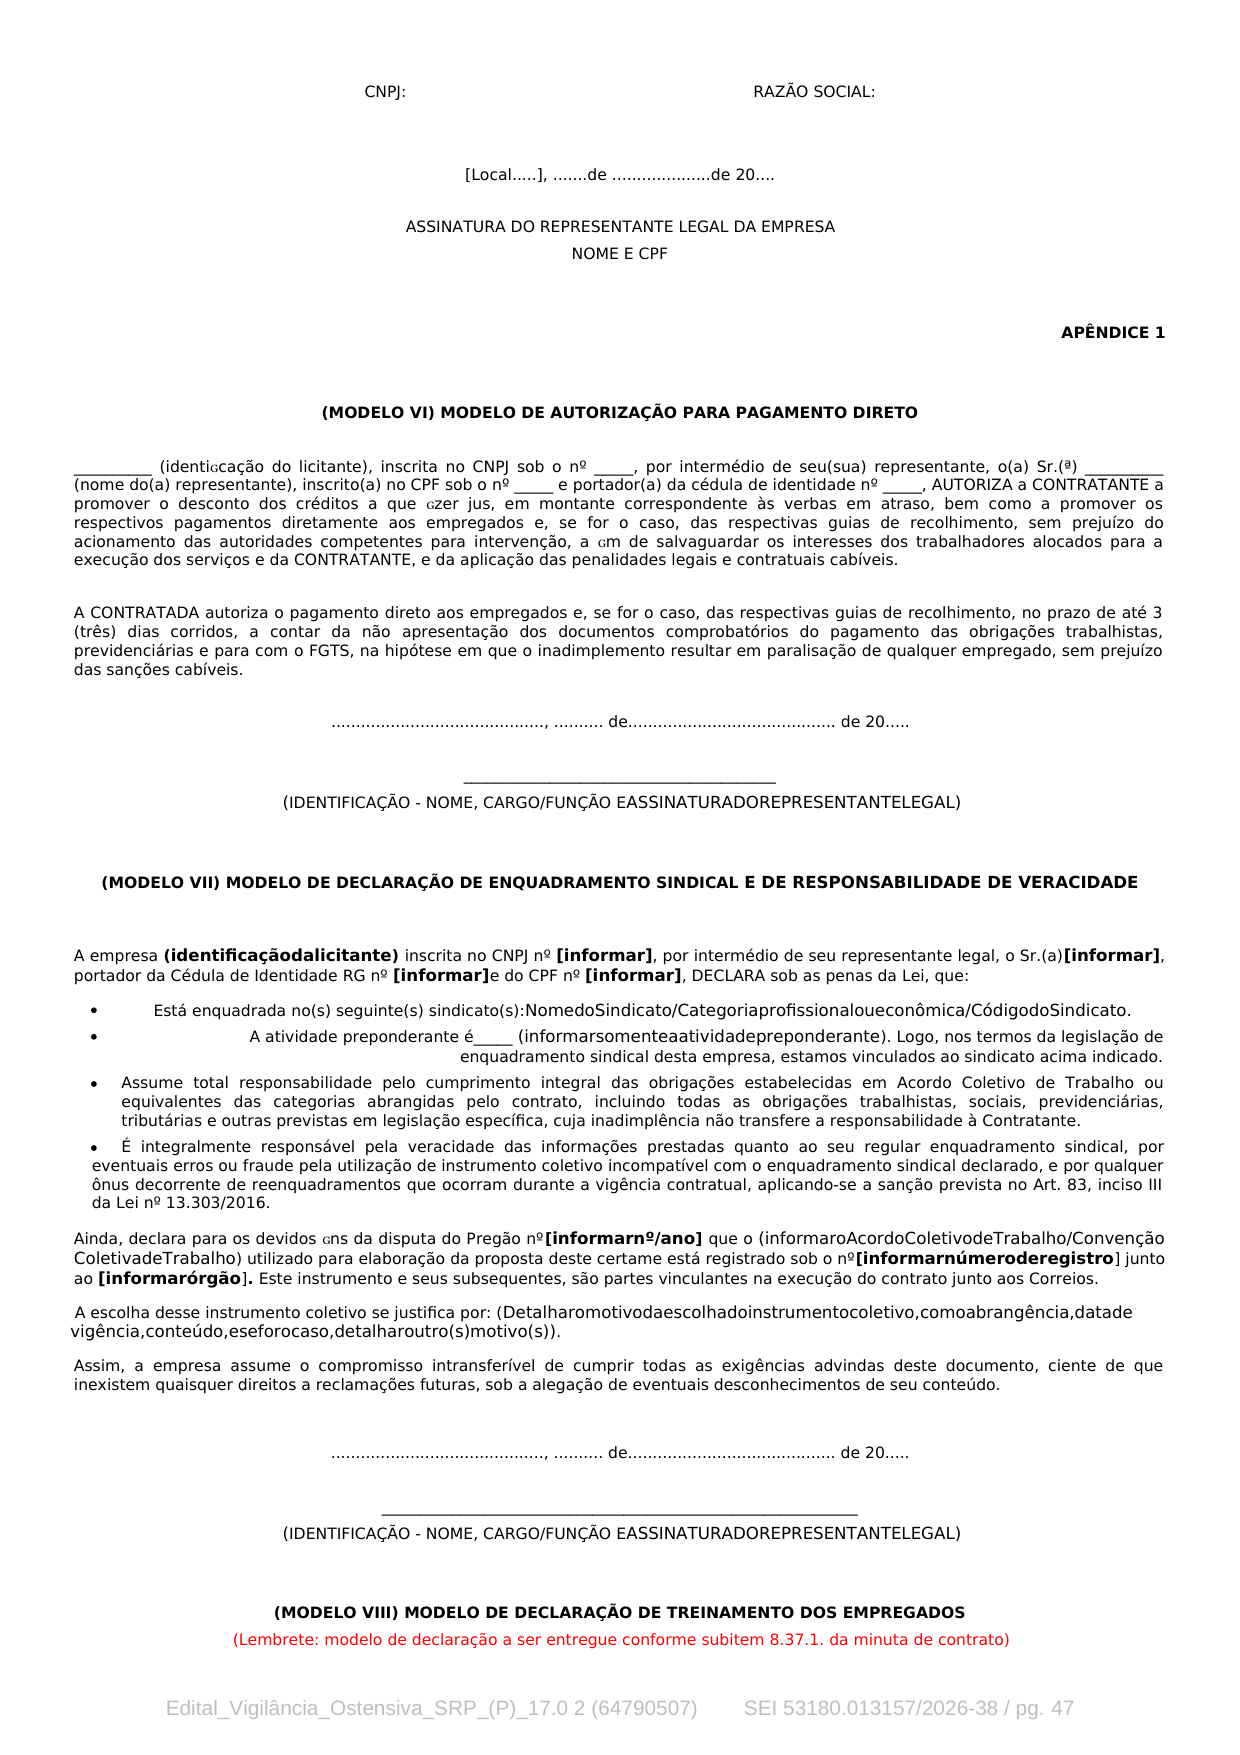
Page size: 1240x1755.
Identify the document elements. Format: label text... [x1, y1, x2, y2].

text _____________________________________________________________ [67, 1497, 1172, 1516]
text A CONTRATADA autoriza o pagamento direto aos empregados e, se for o caso, das respectivas guias de recolhimento, no prazo de até 3 (três) dias corridos, a contar da não apresentação dos documentos comprobatórios do pagamento das obrigações trabalhistas, previdenciárias e para com o FGTS, na hipótese em que o inadimplemento resultar em paralisação de qualquer empregado, sem prejuízo das sanções cabíveis. [74, 604, 1165, 679]
text APÊNDICE 1 [67, 324, 1166, 343]
text NOME E CPF [67, 245, 1172, 263]
text __________ (identicação do licitante), inscrita no CNPJ sob o nº _____, por intermédio de seu(sua) representante, o(a) Sr.(ª) __________ (nome do(a) representante), inscrito(a) no CPF sob o nº _____ e portador(a) da cédula de identidade nº _____, AUTORIZA a CONTRATANTE a promover o desconto dos créditos a que zer jus, em montante correspondente às verbas em atraso, bem como a promover os respectivos pagamentos diretamente aos empregados e, se for o caso, das respectivas guias de recolhimento, sem prejuízo do acionamento das autoridades competentes para intervenção, a m de salvaguardar os interesses dos trabalhadores alocados para a execução dos serviços e da CONTRATANTE, e da aplicação das penalidades legais e contratuais cabíveis. [74, 458, 1165, 569]
text ..........................................., .......... de.......................................... de 20..... [67, 713, 1174, 731]
text A empresa (identificaçãodalicitante) inscrita no CNPJ nº [informar], por intermédio de seu representante legal, o Sr.(a)[informar], portador da Cédula de Identidade RG nº [informar]e do CPF nº [informar], DECLARA sob as penas da Lei, que: [74, 946, 1165, 985]
subtitle (MODELO VI) MODELO DE AUTORIZAÇÃO PARA PAGAMENTO DIRETO [67, 404, 1172, 423]
text (IDENTIFICAÇÃO - NOME, CARGO/FUNÇÃO EASSINATURADOREPRESENTANTELEGAL) [67, 1524, 1176, 1543]
text Está enquadrada no(s) seguinte(s) sindicato(s):NomedoSindicato/Categoriaprofissionaloueconômica/CódigodoSindicato. [92, 1000, 1164, 1020]
text A escolha desse instrumento coletivo se justifica por: (Detalharomotivodaescolhadoinstrumentocoletivo,comoabrangência,datade vigência,conteúdo,eseforocaso,detalharoutro(s)motivo(s)). [70, 1303, 1183, 1341]
text (IDENTIFICAÇÃO - NOME, CARGO/FUNÇÃO EASSINATURADOREPRESENTANTELEGAL) [67, 793, 1176, 812]
text (Lembrete: modelo de declaração a ser entregue conforme subitem 8.37.1. da minuta de contrato) [67, 1630, 1176, 1649]
subtitle (MODELO VII) MODELO DE DECLARAÇÃO DE ENQUADRAMENTO SINDICAL E DE RESPONSABILIDADE DE VERACIDADE [67, 873, 1172, 892]
text ASSINATURA DO REPRESENTANTE LEGAL DA EMPRESA [67, 218, 1173, 237]
text É integralmente responsável pela veracidade das informações prestadas quanto ao seu regular enquadramento sindical, por eventuais erros ou fraude pela utilização de instrumento coletivo incompatível com o enquadramento sindical declarado, e por qualquer ônus decorrente de reenquadramentos que ocorram durante a vigência contratual, aplicando-se a sanção prevista no Art. 83, inciso III da Lei nº 13.303/2016. [92, 1138, 1165, 1213]
text CNPJ: RAZÃO SOCIAL: [67, 75, 1183, 103]
text Ainda, declara para os devidos ns da disputa do Pregão nº[informarnº/ano] que o (informaroAcordoColetivodeTrabalho/Convenção ColetivadeTrabalho) utilizado para elaboração da proposta deste certame está registrado sob o nº[informarnúmeroderegistro] junto ao [informarórgão]. Este instrumento e seus subsequentes, são partes vinculantes na execução do contrato junto aos Correios. [74, 1229, 1165, 1288]
text [Local.....], .......de ....................de 20.... [67, 165, 1173, 184]
text ________________________________________ [67, 766, 1172, 784]
text Assume total responsabilidade pelo cumprimento integral das obrigações estabelecidas em Acordo Coletivo de Trabalho ou equivalentes das categorias abrangidas pelo contrato, incluindo todas as obrigações trabalhistas, sociais, previdenciárias, tributárias e outras previstas em legislação específica, cuja inadimplência não transfere a responsabilidade à Contratante. [92, 1074, 1165, 1130]
text ..........................................., .......... de.......................................... de 20..... [67, 1444, 1174, 1463]
text Assim, a empresa assume o compromisso intransferível de cumprir todas as exigências advindas deste documento, ciente de que inexistem quaisquer direitos a reclamações futuras, sob a alegação de eventuais desconhecimentos de seu conteúdo. [74, 1357, 1165, 1394]
subtitle (MODELO VIII) MODELO DE DECLARAÇÃO DE TREINAMENTO DOS EMPREGADOS [67, 1604, 1172, 1622]
text A atividade preponderante é_____ (informarsomenteaatividadepreponderante). Logo, nos termos da legislação de enquadramento sindical desta empresa, estamos vinculados ao sindicato acima indicado. [92, 1027, 1163, 1066]
